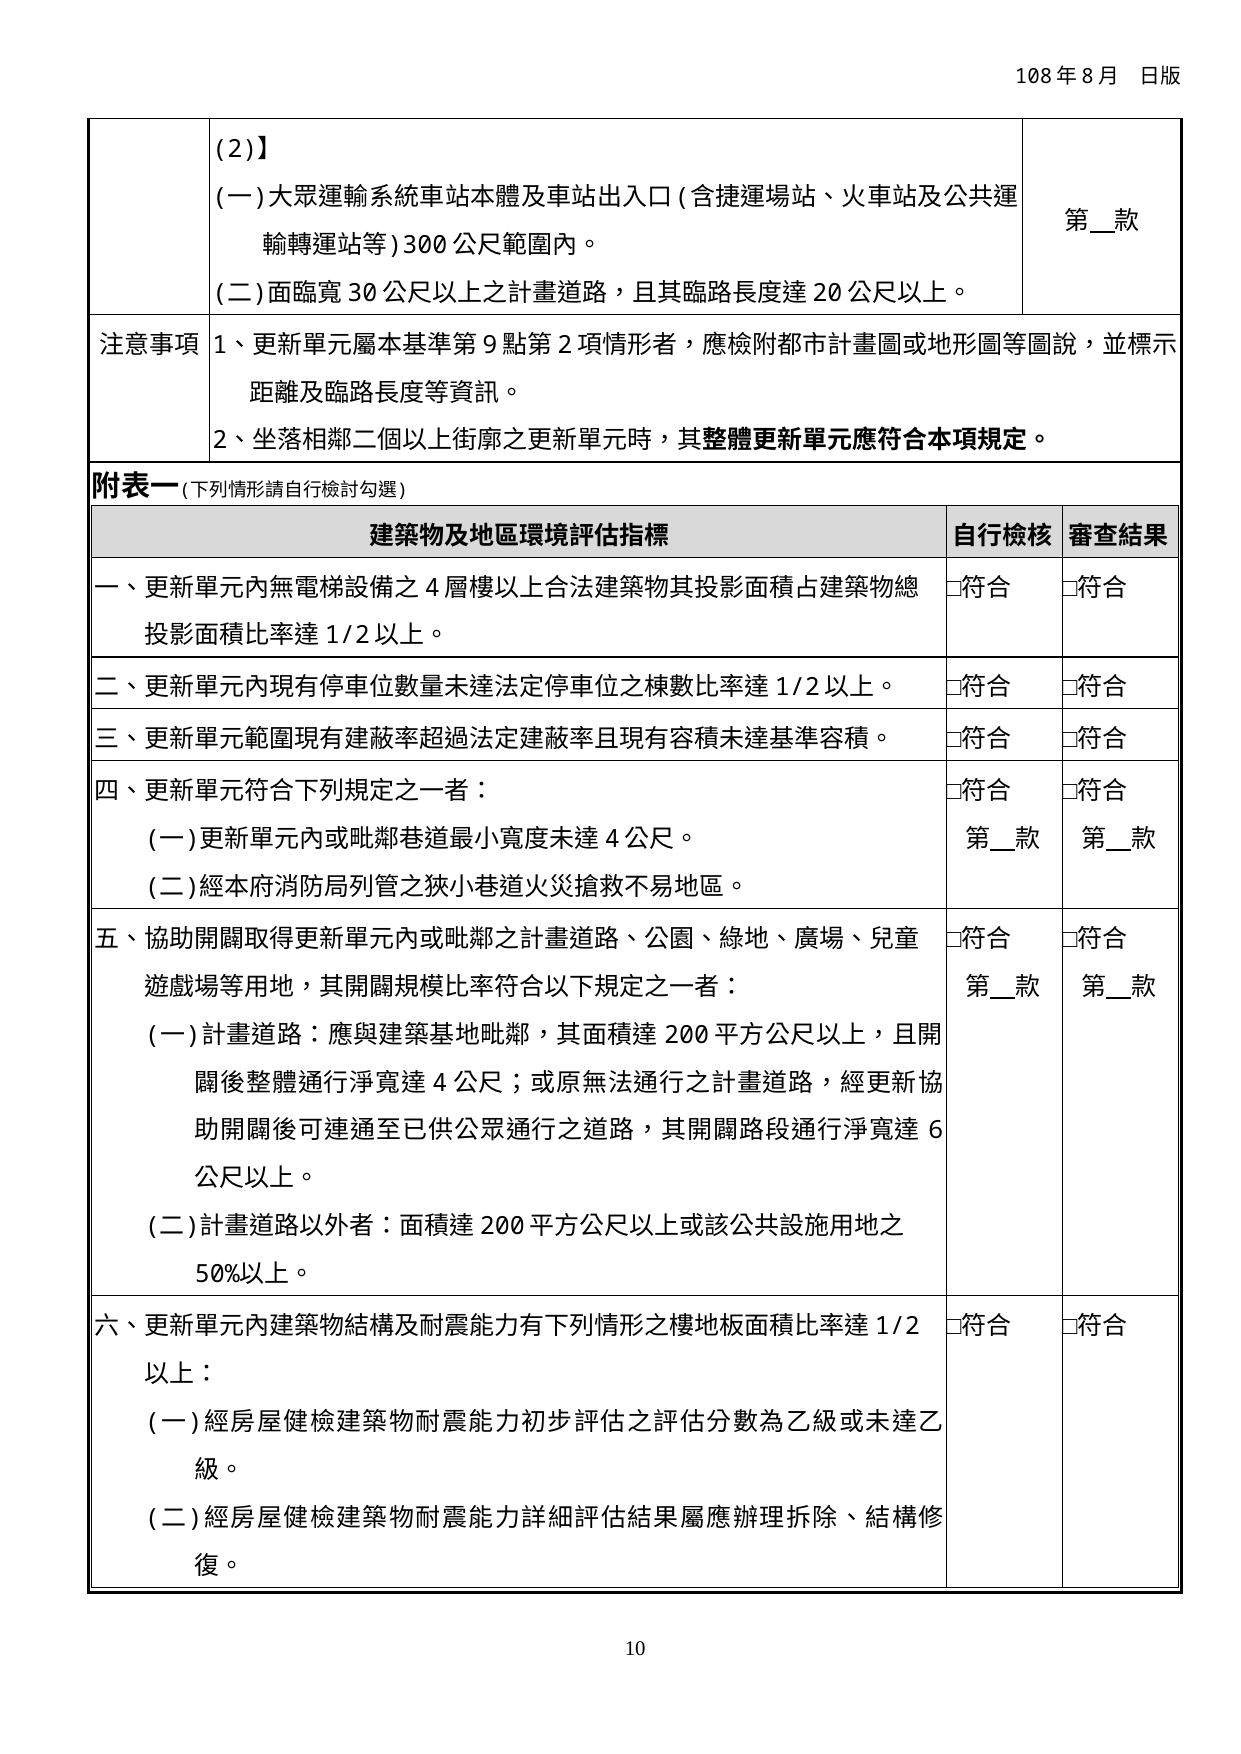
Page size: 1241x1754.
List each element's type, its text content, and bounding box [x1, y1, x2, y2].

table_cell 1、更新單元屬本基準第9點第2項情形者，應檢附都市計畫圖或地形圖等圖說，並標示距離及臨路長度等資訊。 2、坐落相鄰二個以上街廓之更新單元時，其整體更新單元應符合本項規定。 [210, 315, 1180, 461]
table_cell □符合 [947, 658, 1062, 708]
table_cell 三、更新單元範圍現有建蔽率超過法定建蔽率且現有容積未達基準容積。 [92, 709, 946, 760]
table_cell □符合 [947, 709, 1062, 760]
table_header 建築物及地區環境評估指標 [92, 506, 946, 557]
table_header 自行檢核 [947, 506, 1062, 557]
table_cell 一、更新單元內無電梯設備之4層樓以上合法建築物其投影面積占建築物總投影面積比率達1/2以上。 [92, 558, 946, 656]
table_cell □符合 第 款 [1063, 909, 1178, 1295]
table_cell 注意事項 [90, 315, 209, 461]
table_cell □符合 [947, 558, 1062, 656]
table_cell □符合 第 款 [947, 909, 1062, 1295]
table_cell □符合 [1063, 1296, 1178, 1587]
table_cell 二、更新單元內現有停車位數量未達法定停車位之棟數比率達1/2以上。 [92, 658, 946, 708]
table_cell □符合 [1063, 658, 1178, 708]
table_cell □符合 [1063, 558, 1178, 656]
table_cell □符合 [947, 1296, 1062, 1587]
table_cell □符合 第 款 [1063, 761, 1178, 908]
table_cell (2)】 (一)大眾運輸系統車站本體及車站出入口(含捷運場站、火車站及公共運輸轉運站等)300公尺範圍內。 (二)面臨寬30公尺以上之計畫道路，且其臨路長度達20公尺以上。 [210, 119, 1022, 314]
table_cell 四、更新單元符合下列規定之一者： (一)更新單元內或毗鄰巷道最小寬度未達4公尺。 (二)經本府消防局列管之狹小巷道火災搶救不易地區。 [92, 761, 946, 908]
table_cell 五、協助開闢取得更新單元內或毗鄰之計畫道路、公園、綠地、廣場、兒童遊戲場等用地，其開闢規模比率符合以下規定之一者： (一)計畫道路：應與建築基地毗鄰，其面積達200平方公尺以上，且開闢後整體通行淨寬達4公尺；或原無法通行之計畫道路，經更新協助開闢後可連通至已供公眾通行之道路，其開闢路段通行淨寬達6公尺以上。 (二)計畫道路以外者：面積達200平方公尺以上或該公共設施用地之50%以上。 [92, 909, 946, 1295]
table_cell 第 款 [1023, 119, 1180, 314]
table_cell □符合 [1063, 709, 1178, 760]
table_cell 附表一(下列情形請自行檢討勾選) [90, 463, 1180, 1591]
table_header 審查結果 [1063, 506, 1178, 557]
table_cell [90, 119, 209, 314]
table_cell 六、更新單元內建築物結構及耐震能力有下列情形之樓地板面積比率達1/2以上： (一)經房屋健檢建築物耐震能力初步評估之評估分數為乙級或未達乙級。 (二)經房屋健檢建築物耐震能力詳細評估結果屬應辦理拆除、結構修復。 [92, 1296, 946, 1587]
table_cell □符合 第 款 [947, 761, 1062, 908]
